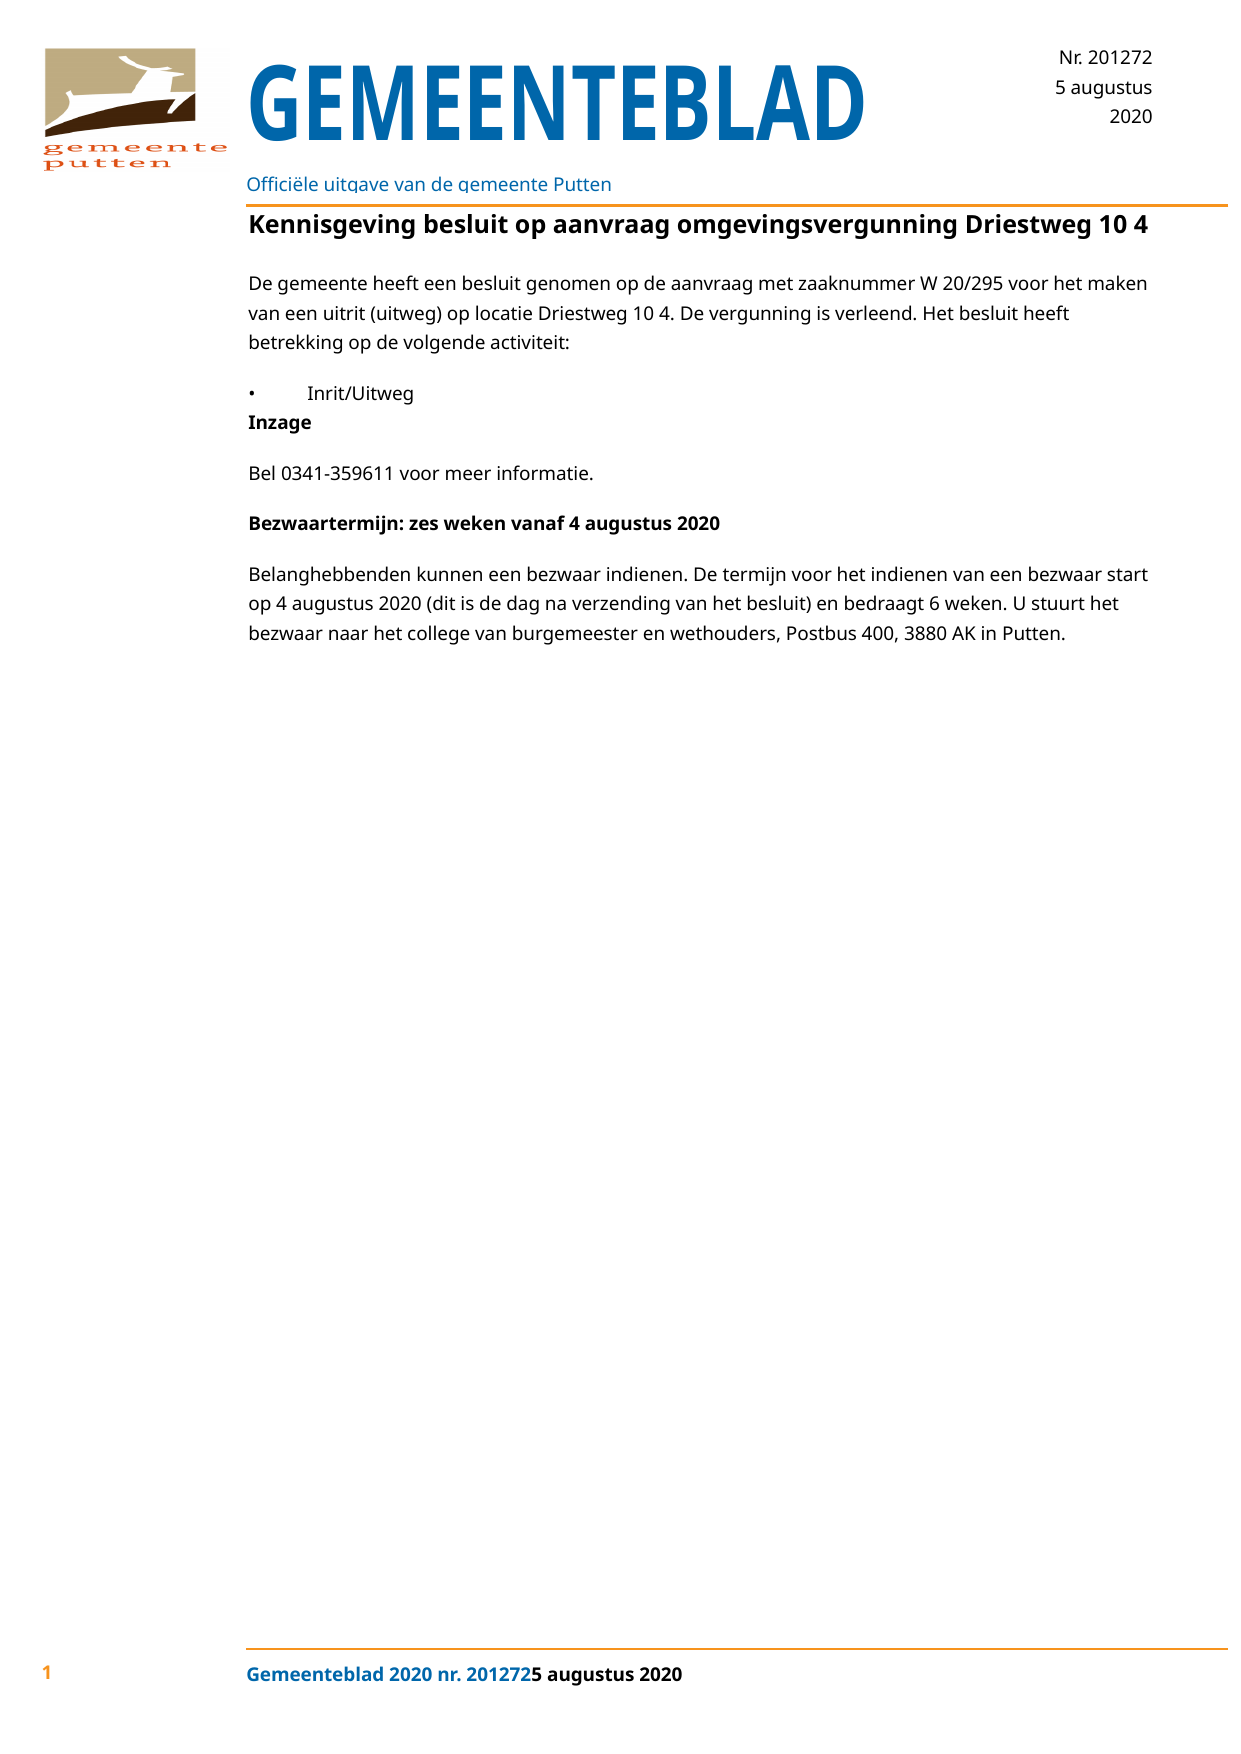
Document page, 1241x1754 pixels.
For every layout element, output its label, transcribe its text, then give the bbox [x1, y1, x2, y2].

list Inrit/Uitweg [248, 380, 1152, 406]
text Belanghebbenden kunnen een bezwaar indienen. De termijn voor het indienen van een bezwaar start op 4 augustus 2020 (dit is de dag na verzending van het besluit) en bedraagt 6 weken. U stuurt het bezwaar naar het college van burgemeester en wethouders, Postbus 400, 3880 AK in Putten. [248, 561, 1152, 646]
picture [41, 47, 231, 172]
text Kennisgeving besluit op aanvraag omgevingsvergunning Driestweg 10 4 [248, 207, 1152, 241]
text Inzage [248, 409, 1152, 435]
text De gemeente heeft een besluit genomen op de aanvraag met zaaknummer W 20/295 voor het maken van een uitrit (uitweg) op locatie Driestweg 10 4. De vergunning is verleend. Het besluit heeft betrekking op de volgende activiteit: [248, 270, 1152, 355]
text Bel 0341-359611 voor meer informatie. [248, 460, 1152, 486]
text Bezwaartermijn: zes weken vanaf 4 augustus 2020 [248, 510, 1152, 536]
